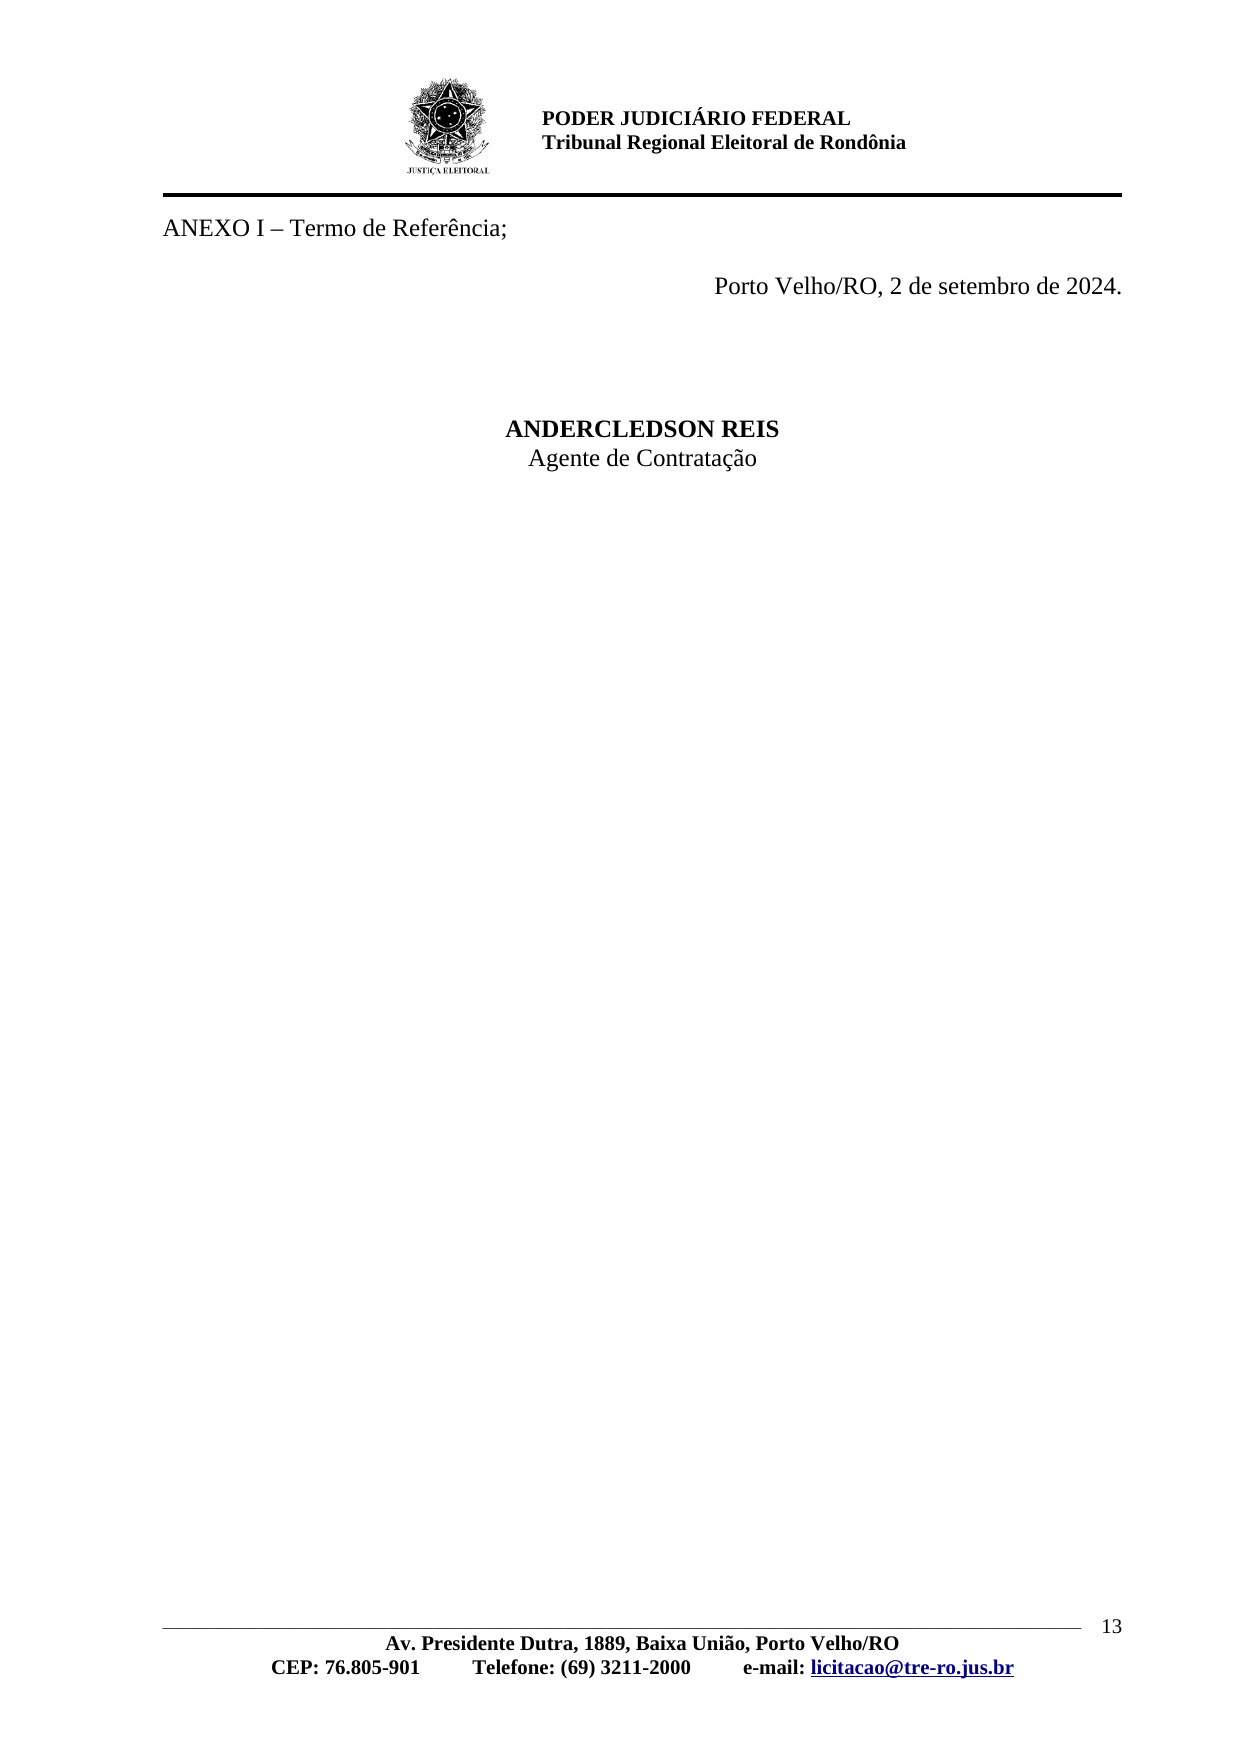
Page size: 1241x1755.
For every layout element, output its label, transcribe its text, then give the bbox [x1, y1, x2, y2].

text Agente de Contratação [162, 443, 1122, 472]
text ANEXO I – Termo de Referência; [162, 213, 1122, 242]
text ANDERCLEDSON REIS [162, 414, 1122, 443]
text Porto Velho/RO, 2 de setembro de 2024. [162, 271, 1122, 299]
